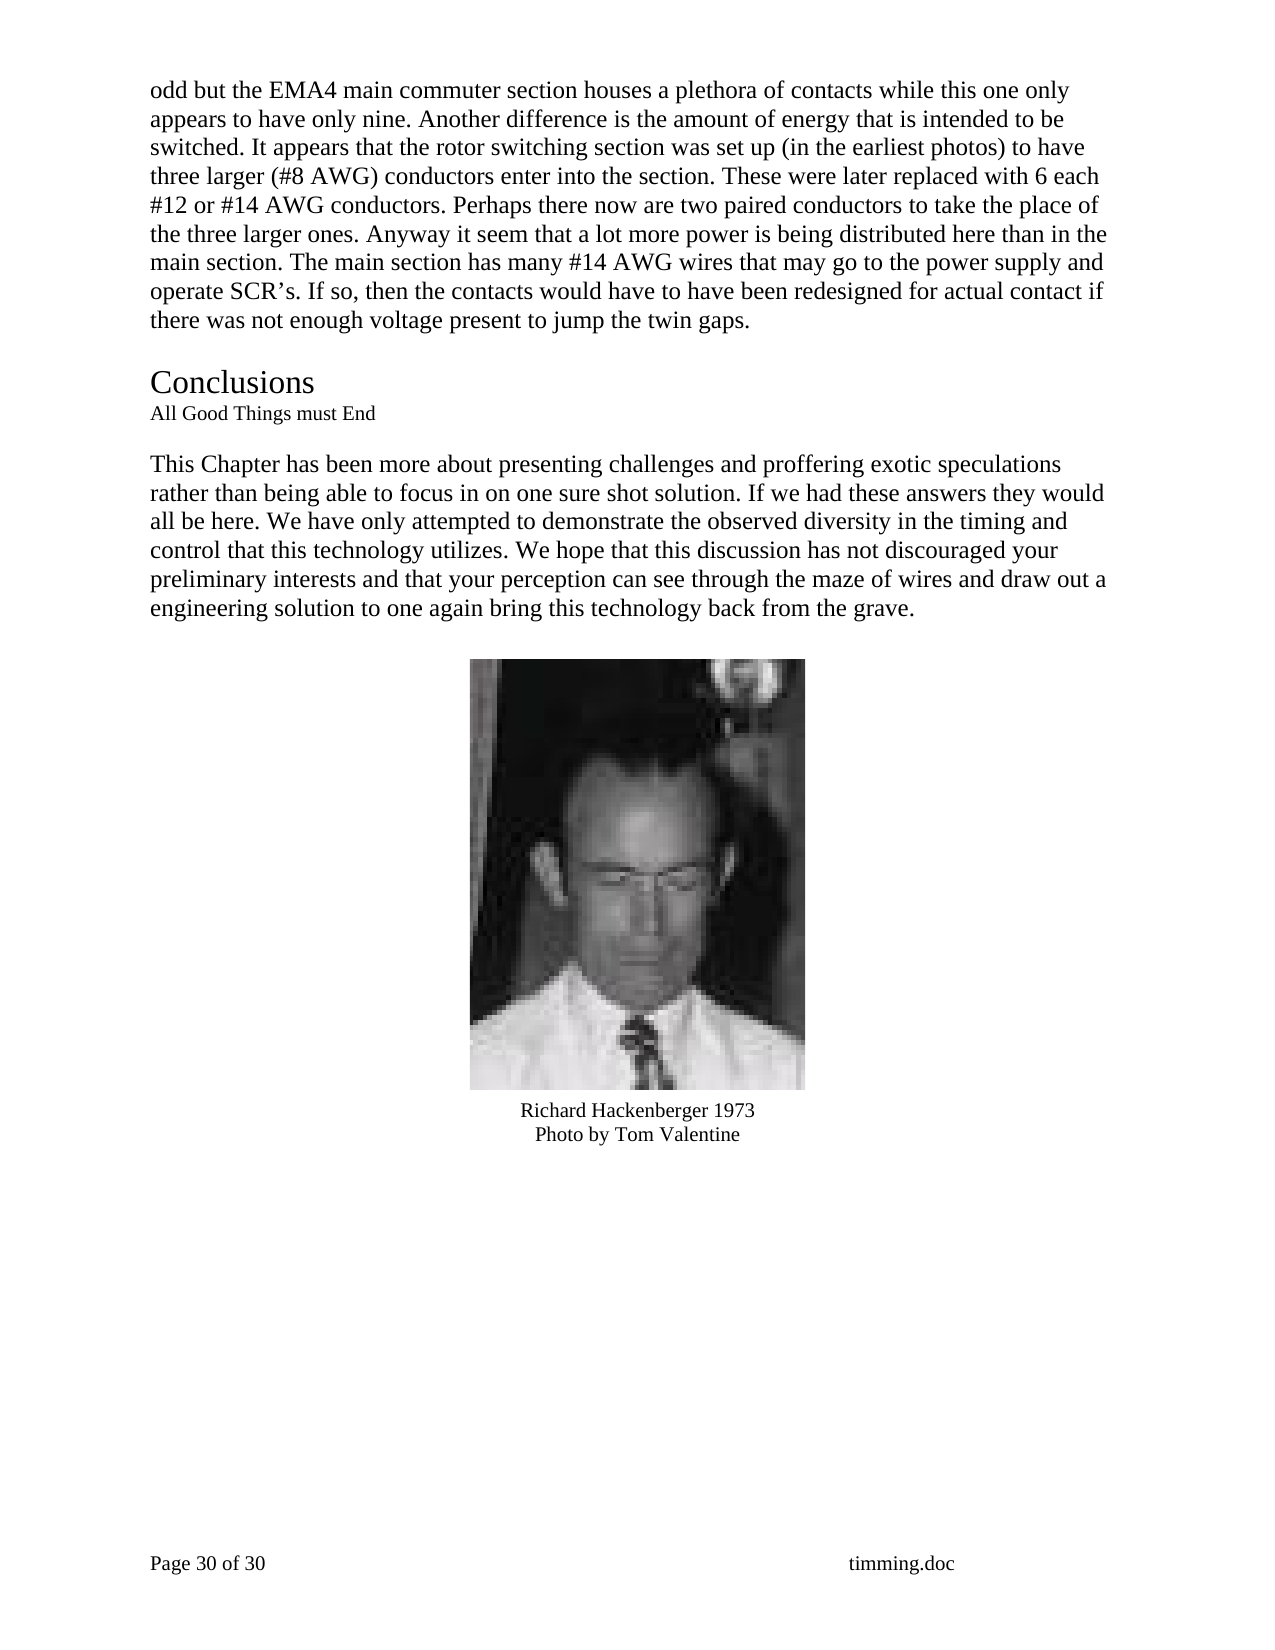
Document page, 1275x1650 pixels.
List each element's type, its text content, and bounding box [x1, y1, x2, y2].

text This Chapter has been more about presenting challenges and proffering exotic speculations rather than being able to focus in on one sure shot solution. If we had these answers they would all be here. We have only attempted to demonstrate the observed diversity in the timing and control that this technology utilizes. We hope that this discussion has not discouraged your preliminary interests and that your perception can see through the maze of wires and draw out a engineering solution to one again bring this technology back from the grave. [150, 449, 1125, 621]
text All Good Things must End [150, 401, 1125, 425]
picture [469, 659, 806, 1090]
text Conclusions [150, 362, 1125, 401]
text Photo by Tom Valentine [150, 1122, 1125, 1146]
text Richard Hackenberger 1973 [150, 1098, 1125, 1122]
text odd but the EMA4 main commuter section houses a plethora of contacts while this one only appears to have only nine. Another difference is the amount of energy that is intended to be switched. It appears that the rotor switching section was set up (in the earliest photos) to have three larger (#8 AWG) conductors enter into the section. These were later replaced with 6 each #12 or #14 AWG conductors. Perhaps there now are two paired conductors to take the place of the three larger ones. Anyway it seem that a lot more power is being distributed here than in the main section. The main section has many #14 AWG wires that may go to the power supply and operate SCR’s. If so, then the contacts would have to have been redesigned for actual contact if there was not enough voltage present to jump the twin gaps. [150, 75, 1125, 334]
